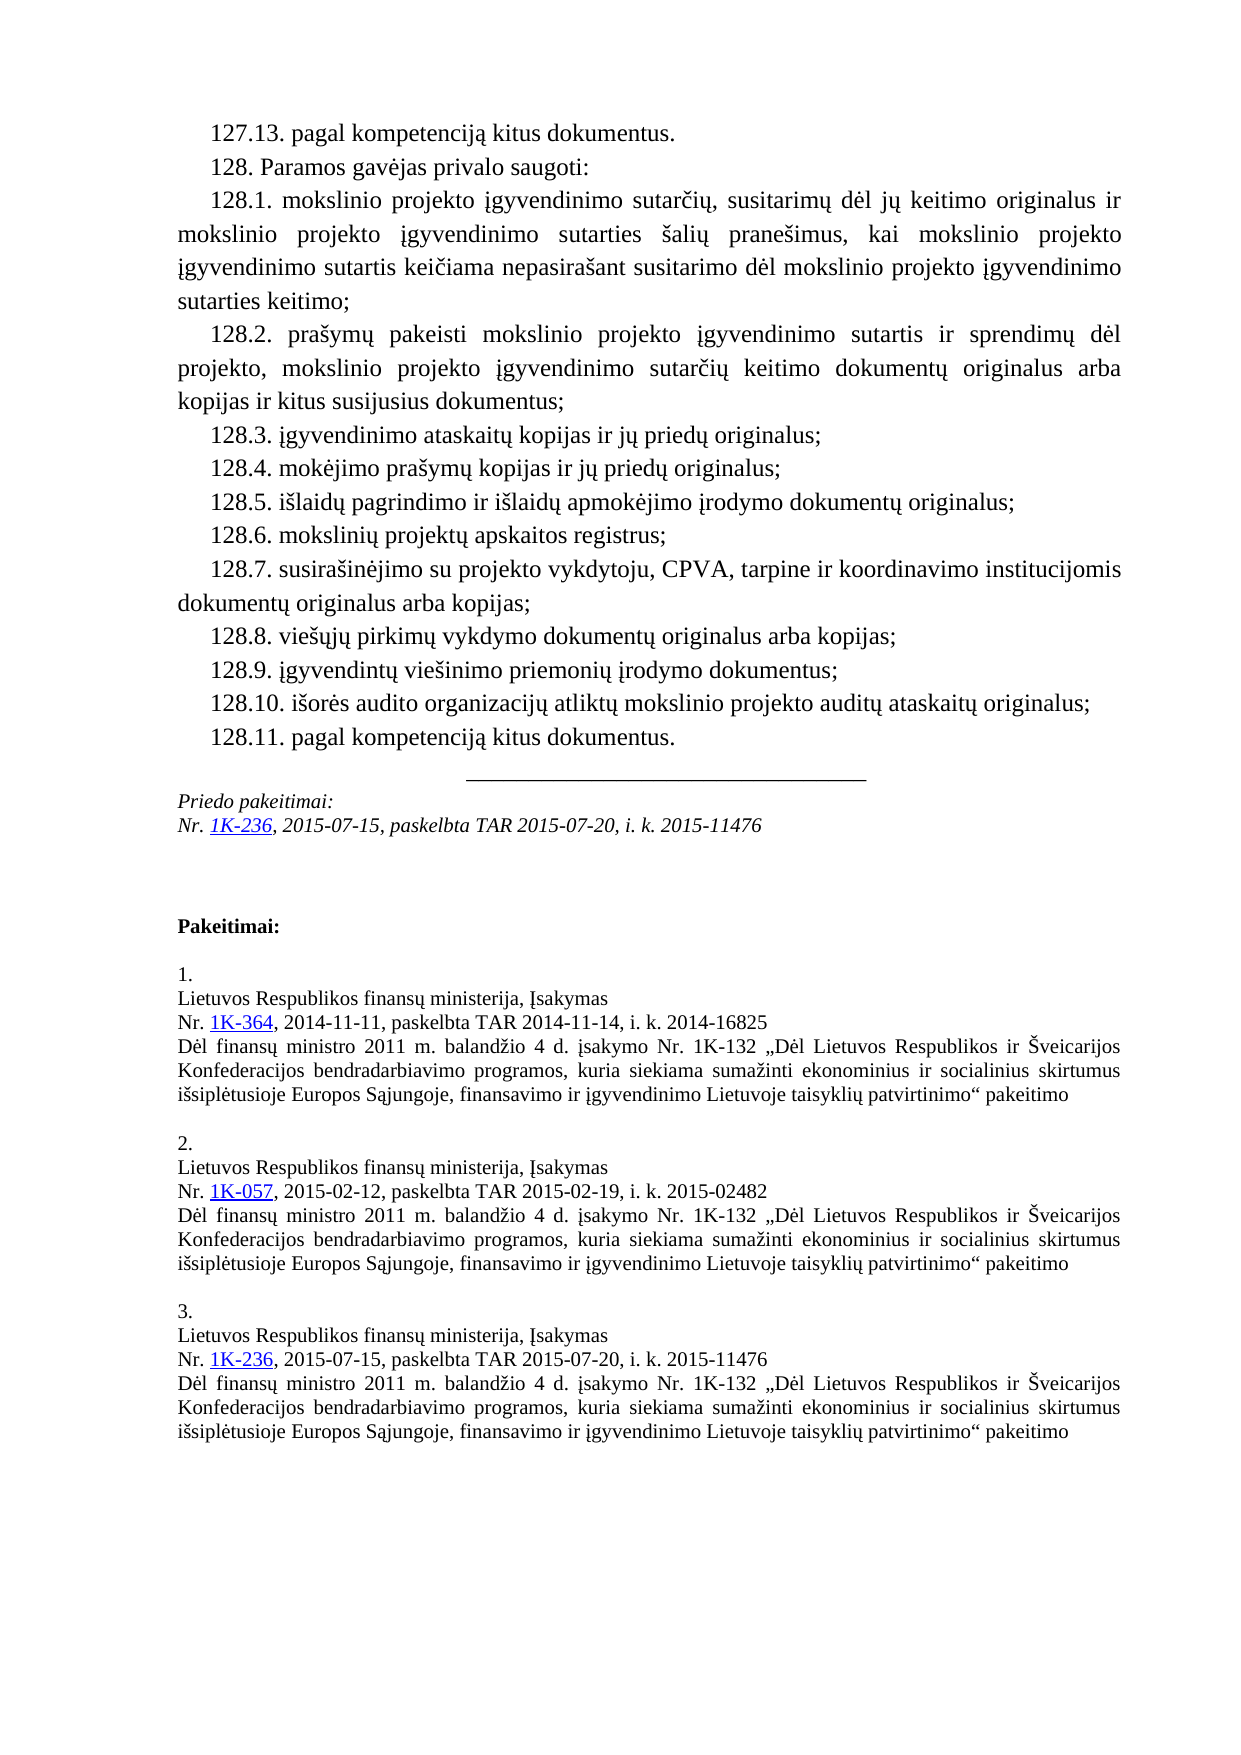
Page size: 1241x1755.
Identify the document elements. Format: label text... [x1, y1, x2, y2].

text 128.4. mokėjimo prašymų kopijas ir jų priedų originalus; [177, 453, 1122, 482]
text 127.13. pagal kompetenciją kitus dokumentus. [177, 118, 1122, 147]
text Nr. 1K-364, 2014-11-11, paskelbta TAR 2014-11-14, i. k. 2014-16825 [177, 1010, 1122, 1034]
text Lietuvos Respublikos finansų ministerija, Įsakymas [177, 1323, 1122, 1347]
text 128.9. įgyvendintų viešinimo priemonių įrodymo dokumentus; [177, 655, 1122, 683]
text 128.11. pagal kompetenciją kitus dokumentus. [177, 722, 1122, 751]
text 128.2. prašymų pakeisti mokslinio projekto įgyvendinimo sutartis ir sprendimų dėl projekto, mokslinio projekto įgyvendinimo sutarčių keitimo dokumentų originalus arba kopijas ir kitus susijusius dokumentus; [177, 319, 1122, 415]
text 128.8. viešųjų pirkimų vykdymo dokumentų originalus arba kopijas; [177, 621, 1122, 650]
text 1. [177, 962, 1122, 986]
text Nr. 1K-236, 2015-07-15, paskelbta TAR 2015-07-20, i. k. 2015-11476 [177, 813, 1122, 837]
text Dėl finansų ministro 2011 m. balandžio 4 d. įsakymo Nr. 1K-132 „Dėl Lietuvos Respublikos ir Šveicarijos Konfederacijos bendradarbiavimo programos, kuria siekiama sumažinti ekonominius ir socialinius skirtumus išsiplėtusioje Europos Sąjungoje, finansavimo ir įgyvendinimo Lietuvoje taisyklių patvirtinimo“ pakeitimo [177, 1034, 1122, 1106]
text 3. [177, 1299, 1122, 1323]
text Lietuvos Respublikos finansų ministerija, Įsakymas [177, 986, 1122, 1010]
text 2. [177, 1131, 1122, 1154]
text 128.3. įgyvendinimo ataskaitų kopijas ir jų priedų originalus; [177, 420, 1122, 449]
text Lietuvos Respublikos finansų ministerija, Įsakymas [177, 1154, 1122, 1179]
text Dėl finansų ministro 2011 m. balandžio 4 d. įsakymo Nr. 1K-132 „Dėl Lietuvos Respublikos ir Šveicarijos Konfederacijos bendradarbiavimo programos, kuria siekiama sumažinti ekonominius ir socialinius skirtumus išsiplėtusioje Europos Sąjungoje, finansavimo ir įgyvendinimo Lietuvoje taisyklių patvirtinimo“ pakeitimo [177, 1203, 1122, 1275]
text 128. Paramos gavėjas privalo saugoti: [177, 152, 1122, 180]
text Priedo pakeitimai: [177, 789, 1122, 813]
text Nr. 1K-236, 2015-07-15, paskelbta TAR 2015-07-20, i. k. 2015-11476 [177, 1347, 1122, 1371]
text Dėl finansų ministro 2011 m. balandžio 4 d. įsakymo Nr. 1K-132 „Dėl Lietuvos Respublikos ir Šveicarijos Konfederacijos bendradarbiavimo programos, kuria siekiama sumažinti ekonominius ir socialinius skirtumus išsiplėtusioje Europos Sąjungoje, finansavimo ir įgyvendinimo Lietuvoje taisyklių patvirtinimo“ pakeitimo [177, 1371, 1122, 1443]
text ________________________________ [177, 755, 1122, 784]
text 128.1. mokslinio projekto įgyvendinimo sutarčių, susitarimų dėl jų keitimo originalus ir mokslinio projekto įgyvendinimo sutarties šalių pranešimus, kai mokslinio projekto įgyvendinimo sutartis keičiama nepasirašant susitarimo dėl mokslinio projekto įgyvendinimo sutarties keitimo; [177, 185, 1122, 314]
text 128.6. mokslinių projektų apskaitos registrus; [177, 521, 1122, 549]
text Nr. 1K-057, 2015-02-12, paskelbta TAR 2015-02-19, i. k. 2015-02482 [177, 1179, 1122, 1203]
text 128.5. išlaidų pagrindimo ir išlaidų apmokėjimo įrodymo dokumentų originalus; [177, 487, 1122, 516]
text Pakeitimai: [177, 914, 1122, 938]
text 128.10. išorės audito organizacijų atliktų mokslinio projekto auditų ataskaitų originalus; [177, 688, 1122, 717]
text 128.7. susirašinėjimo su projekto vykdytoju, CPVA, tarpine ir koordinavimo institucijomis dokumentų originalus arba kopijas; [177, 554, 1122, 616]
